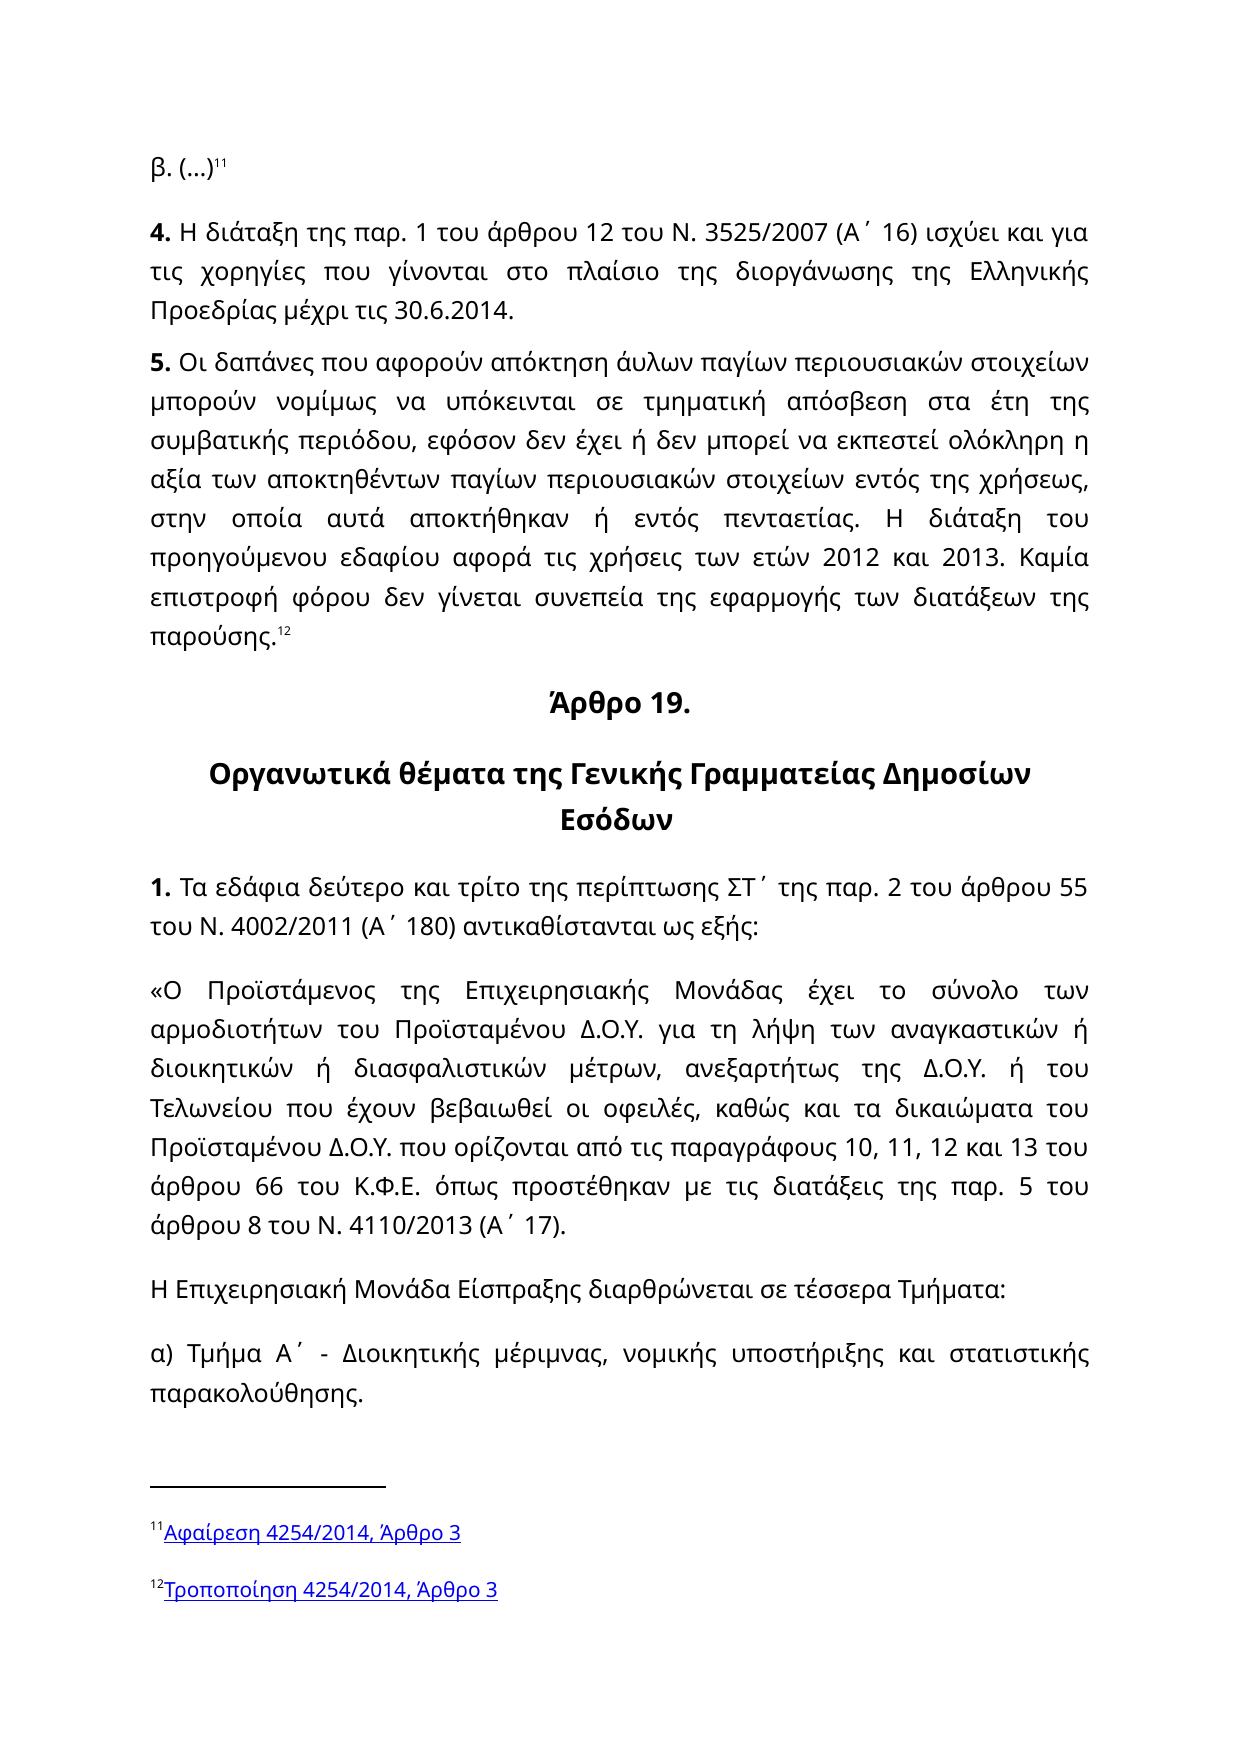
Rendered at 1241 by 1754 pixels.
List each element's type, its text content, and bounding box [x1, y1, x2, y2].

text 4. H διάταξη της παρ. 1 του άρθρου 12 του Ν. 3525/2007 (Α΄ 16) ισχύει και για τις χορηγίες που γίνονται στο πλαίσιο της διοργάνωσης της Ελληνικής Προεδρίας μέχρι τις 30.6.2014. [150, 214, 1090, 327]
text 5. Οι δαπάνες που αφορούν απόκτηση άυλων παγίων περιουσιακών στοιχείων μπορούν νομίμως να υπόκεινται σε τμηματική απόσβεση στα έτη της συμβατικής περιόδου, εφόσον δεν έχει ή δεν μπορεί να εκπεστεί ολόκληρη η αξία των αποκτηθέντων παγίων περιουσιακών στοιχείων εντός της χρήσεως, στην οποία αυτά αποκτήθηκαν ή εντός πενταετίας. Η διάταξη του προηγούμενου εδαφίου αφορά τις χρήσεις των ετών 2012 και 2013. Καμία επιστροφή φόρου δεν γίνεται συνεπεία της εφαρμογής των διατάξεων της παρούσης. [150, 344, 1090, 652]
text α) Τμήμα Α΄ - Διοικητικής μέριμνας, νομικής υποστήριξης και στατιστικής παρακολούθησης. [150, 1336, 1090, 1409]
subtitle Άρθρο 19. [150, 682, 1090, 722]
text Η Επιχειρησιακή Μονάδα Είσπραξης διαρθρώνεται σε τέσσερα Τμήματα: [150, 1272, 1090, 1306]
text Αφαίρεση 4254/2014, Άρθρο 3 [150, 1518, 1090, 1546]
text Τροποποίηση 4254/2014, Άρθρο 3 [150, 1576, 1090, 1604]
subtitle Οργανωτικά θέματα της Γενικής Γραμματείας Δημοσίων Εσόδων [150, 753, 1090, 838]
text β. (…) [150, 150, 1090, 184]
text 1. Τα εδάφια δεύτερο και τρίτο της περίπτωσης ΣΤ΄ της παρ. 2 του άρθρου 55 του Ν. 4002/2011 (Α΄ 180) αντικαθίστανται ως εξής: [150, 869, 1090, 943]
text «Ο Προϊστάμενος της Επιχειρησιακής Μονάδας έχει το σύνολο των αρμοδιοτήτων του Προϊσταμένου Δ.Ο.Υ. για τη λήψη των αναγκαστικών ή διοικητικών ή διασφαλιστικών μέτρων, ανεξαρτήτως της Δ.Ο.Υ. ή του Τελωνείου που έχουν βεβαιωθεί οι οφειλές, καθώς και τα δικαιώματα του Προϊσταμένου Δ.Ο.Υ. που ορίζονται από τις παραγράφους 10, 11, 12 και 13 του άρθρου 66 του Κ.Φ.Ε. όπως προστέθηκαν με τις διατάξεις της παρ. 5 του άρθρου 8 του Ν. 4110/2013 (Α΄ 17). [150, 973, 1090, 1242]
